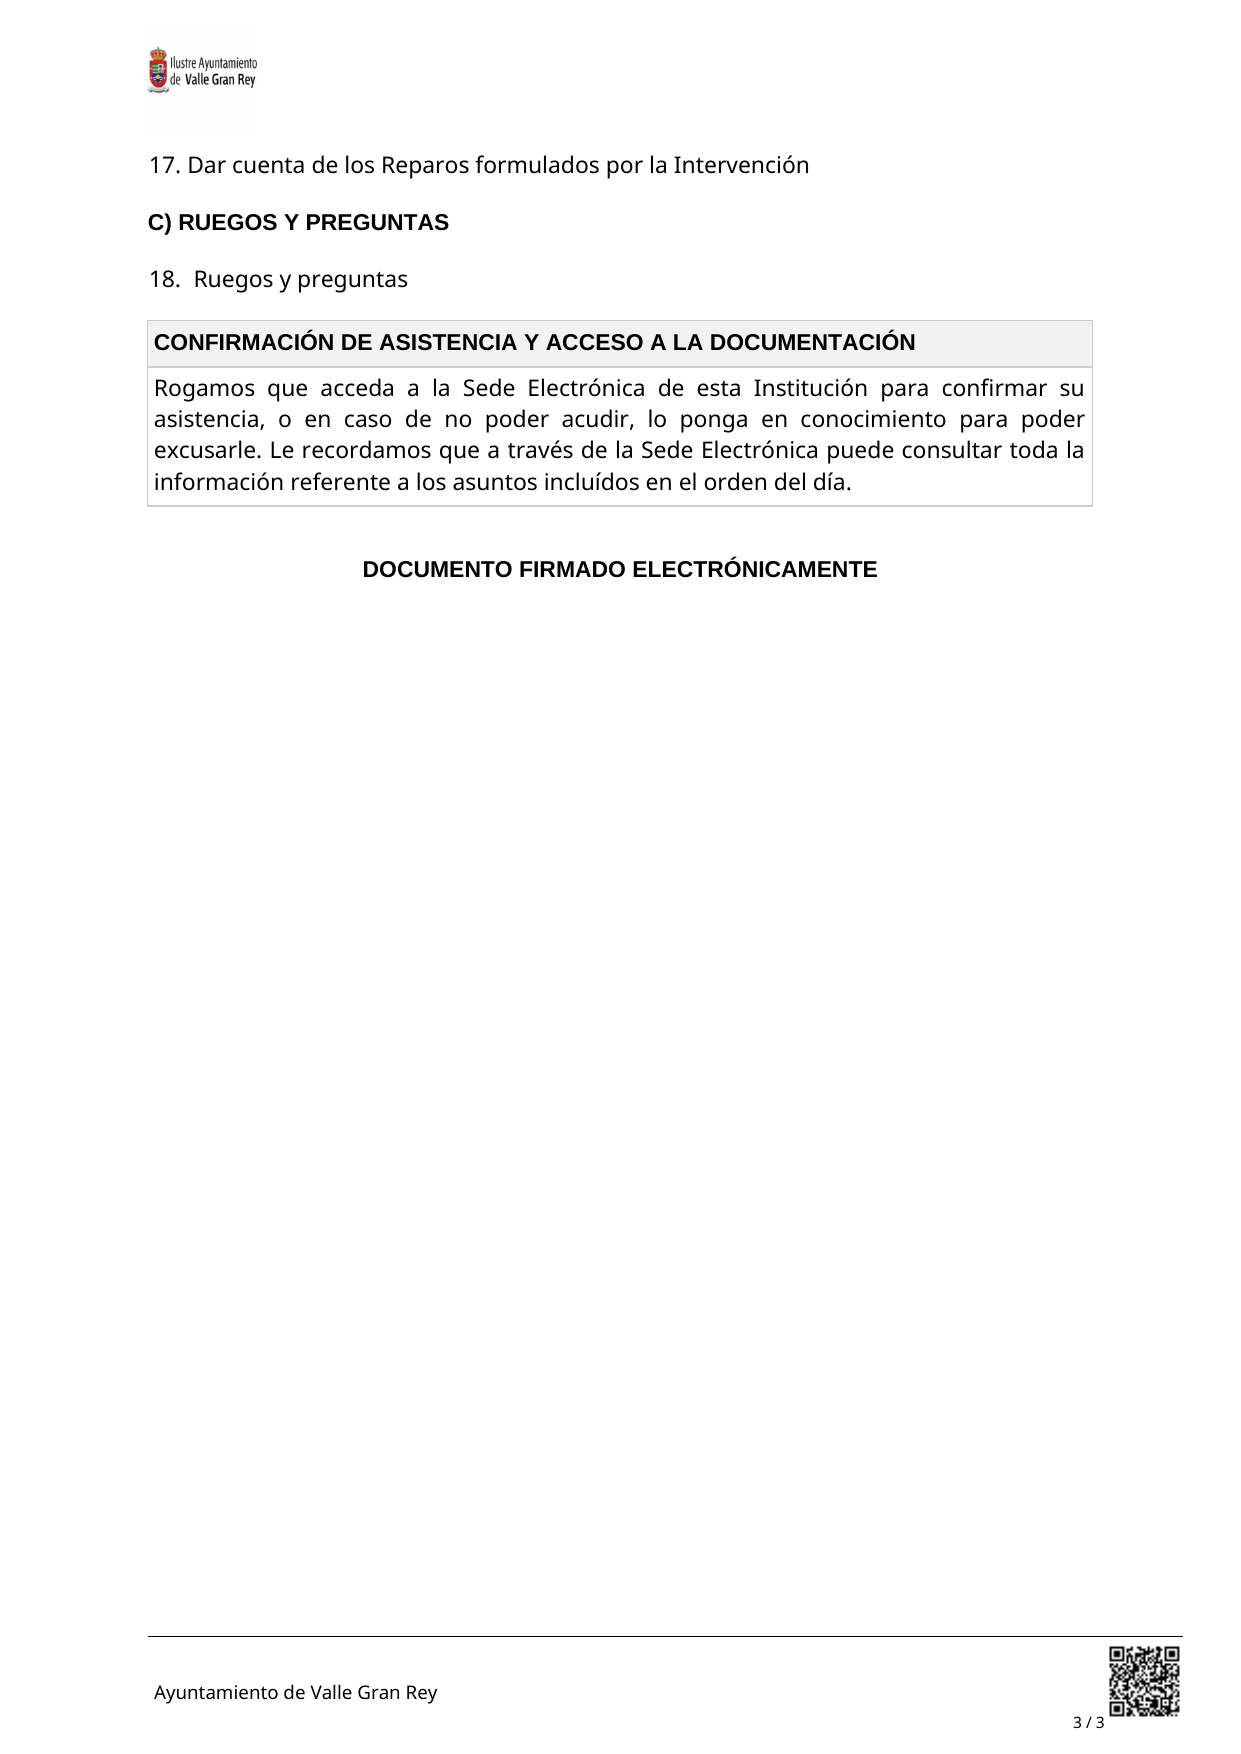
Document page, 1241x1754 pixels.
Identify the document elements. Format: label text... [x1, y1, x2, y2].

table_header Cód. Validación: FTXFXT6XLAY4YAQPLGEL7FKGS Verificación: https://vallegranrey.sedelectronica.es/ Documento firmado electrónicamente desde la plataforma esPublico Gestiona | Página 3 de 6 [148, 1081, 1183, 1636]
text DOCUMENTO FIRMADO ELECTRÓNICAMENTE [362, 557, 1186, 583]
table_header Ayuntamiento de Valle Gran Rey [150, 1639, 750, 1730]
table_header CONFIRMACIÓN DE ASISTENCIA Y ACCESO A LA DOCUMENTACIÓN [148, 321, 1092, 366]
text C) RUEGOS Y PREGUNTAS [148, 209, 1186, 235]
table_header 3 / 3 [750, 1639, 1106, 1730]
table_header Ruegos y preguntas [190, 261, 792, 298]
text 17. Dar cuenta de los Reparos formulados por la Intervención [149, 153, 1186, 178]
table_header 18. [146, 261, 189, 298]
table_cell Rogamos que acceda a la Sede Electrónica de esta Institución para confirmar su asistencia, o en caso de no poder acudir, lo ponga en conocimiento para poder excusarle. Le recordamos que a través de la Sede Electrónica puede consultar toda la información referente a los asuntos incluídos en el orden del día. [148, 368, 1092, 505]
table_header [1106, 1639, 1183, 1730]
